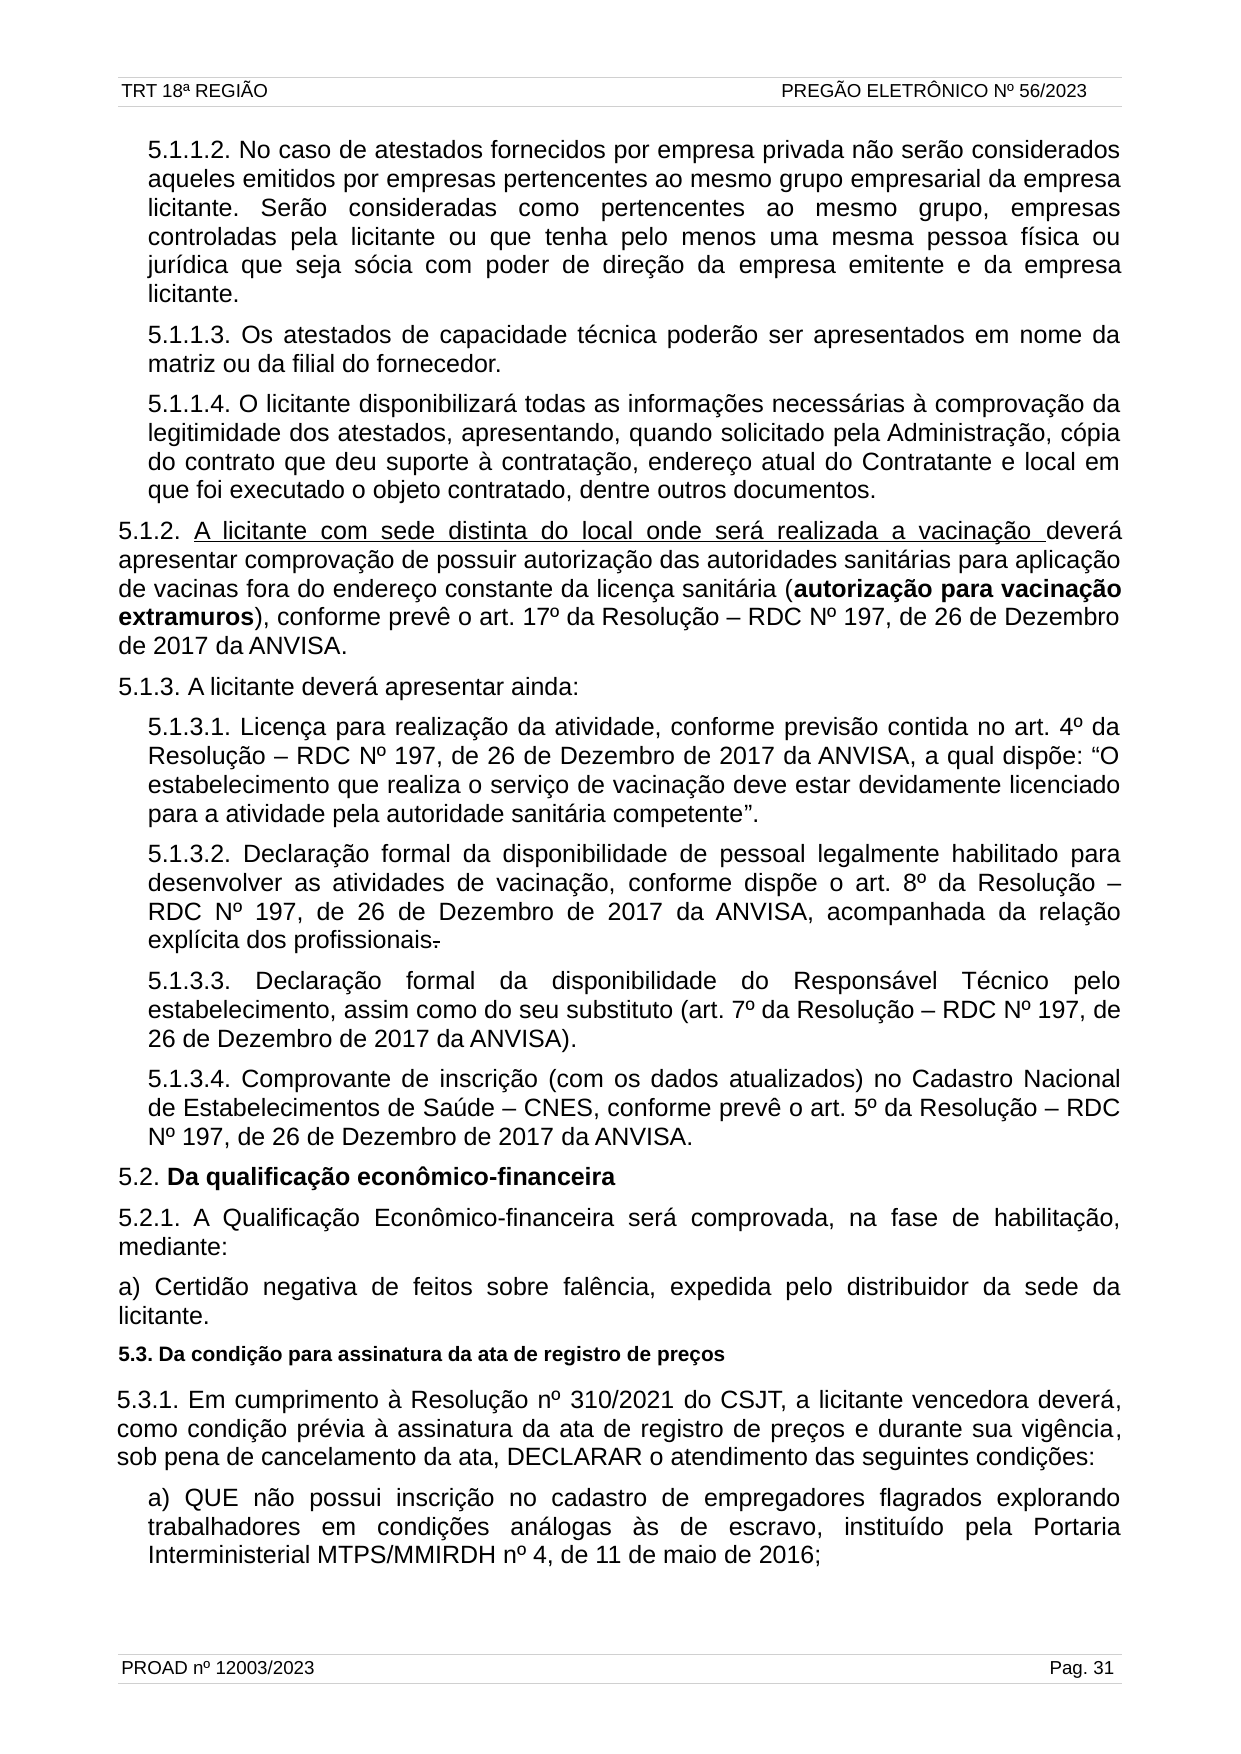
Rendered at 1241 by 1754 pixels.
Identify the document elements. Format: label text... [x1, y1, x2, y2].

text 5.1.3.4. Comprovante de inscrição (com os dados atualizados) no Cadastro Nacional de Estabelecimentos de Saúde – CNES, conforme prevê o art. 5º da Resolução – RDC Nº 197, de 26 de Dezembro de 2017 da ANVISA. [148, 1064, 1122, 1151]
text 5.1.3.1. Licença para realização da atividade, conforme previsão contida no art. 4º da Resolução – RDC Nº 197, de 26 de Dezembro de 2017 da ANVISA, a qual dispõe: “O estabelecimento que realiza o serviço de vacinação deve estar devidamente licenciado para a atividade pela autoridade sanitária competente”. [148, 712, 1122, 827]
text 5.1.3. A licitante deverá apresentar ainda: [118, 672, 1122, 701]
text 5.2. Da qualificação econômico-financeira [118, 1162, 1122, 1191]
text 5.1.3.2. Declaração formal da disponibilidade de pessoal legalmente habilitado para desenvolver as atividades de vacinação, conforme dispõe o art. 8º da Resolução – RDC Nº 197, de 26 de Dezembro de 2017 da ANVISA, acompanhada da relação explícita dos profissionais. [148, 839, 1122, 954]
text 5.3. Da condição para assinatura da ata de registro de preços [118, 1342, 1122, 1366]
text 5.1.3.3. Declaração formal da disponibilidade do Responsável Técnico pelo estabelecimento, assim como do seu substituto (art. 7º da Resolução – RDC Nº 197, de 26 de Dezembro de 2017 da ANVISA). [148, 966, 1122, 1052]
text 5.2.1. A Qualificação Econômico-financeira será comprovada, na fase de habilitação, mediante: [118, 1203, 1122, 1261]
text a) Certidão negativa de feitos sobre falência, expedida pelo distribuidor da sede da licitante. [118, 1272, 1122, 1330]
text 5.1.1.4. O licitante disponibilizará todas as informações necessárias à comprovação da legitimidade dos atestados, apresentando, quando solicitado pela Administração, cópia do contrato que deu suporte à contratação, endereço atual do Contratante e local em que foi executado o objeto contratado, dentre outros documentos. [148, 389, 1122, 504]
text a) QUE não possui inscrição no cadastro de empregadores flagrados explorando trabalhadores em condições análogas às de escravo, instituído pela Portaria Interministerial MTPS/MMIRDH nº 4, de 11 de maio de 2016; [148, 1483, 1122, 1569]
text 5.1.1.2. No caso de atestados fornecidos por empresa privada não serão considerados aqueles emitidos por empresas pertencentes ao mesmo grupo empresarial da empresa licitante. Serão consideradas como pertencentes ao mesmo grupo, empresas controladas pela licitante ou que tenha pelo menos uma mesma pessoa física ou jurídica que seja sócia com poder de direção da empresa emitente e da empresa licitante. [148, 136, 1122, 308]
text 5.3.1. Em cumprimento à Resolução nº 310/2021 do CSJT, a licitante vencedora deverá, como condição prévia à assinatura da ata de registro de preços e durante sua vigência, sob pena de cancelamento da ata, DECLARAR o atendimento das seguintes condições: [117, 1385, 1122, 1471]
text 5.1.2. A licitante com sede distinta do local onde será realizada a vacinação deverá apresentar comprovação de possuir autorização das autoridades sanitárias para aplicação de vacinas fora do endereço constante da licença sanitária (autorização para vacinação extramuros), conforme prevê o art. 17º da Resolução – RDC Nº 197, de 26 de Dezembro de 2017 da ANVISA. [118, 516, 1122, 660]
text 5.1.1.3. Os atestados de capacidade técnica poderão ser apresentados em nome da matriz ou da filial do fornecedor. [148, 320, 1122, 377]
